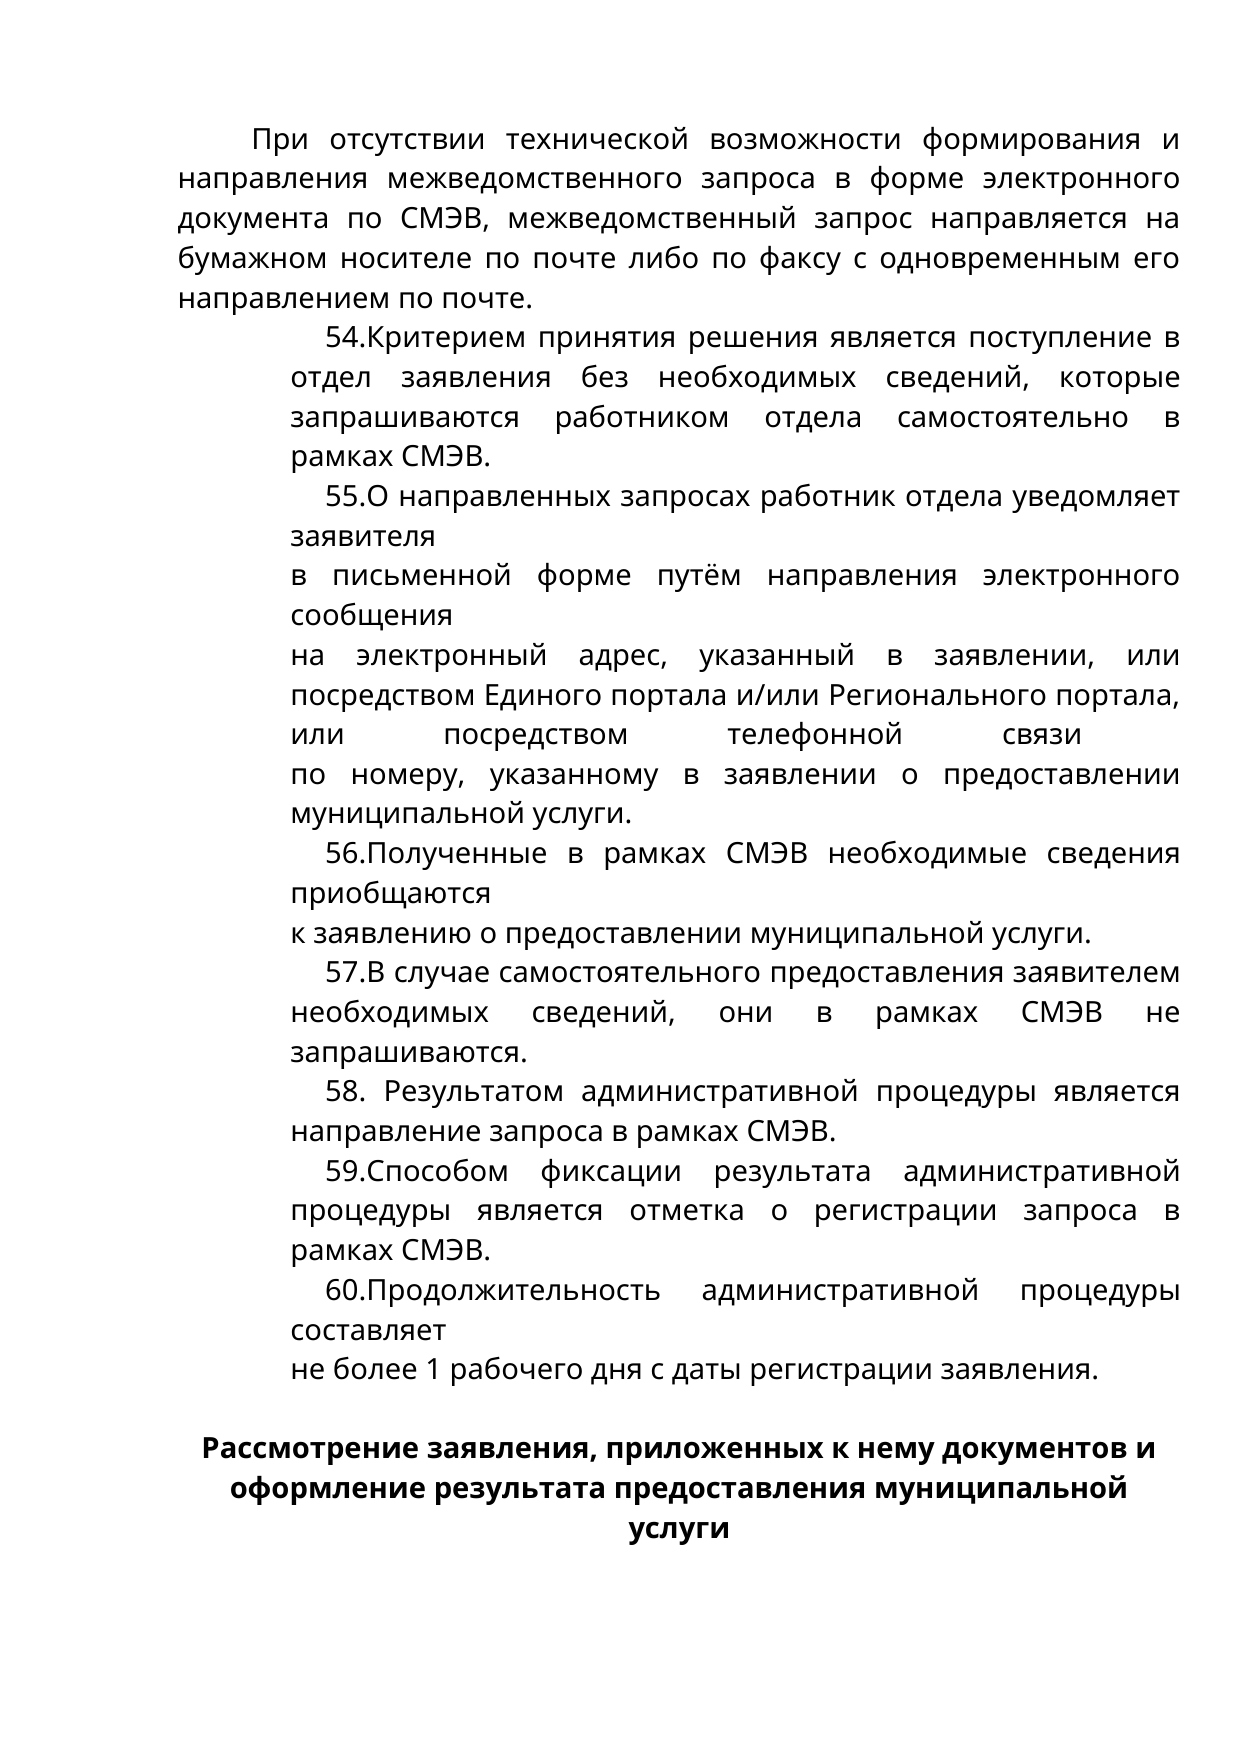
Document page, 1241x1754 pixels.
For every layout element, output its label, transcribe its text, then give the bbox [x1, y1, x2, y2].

text При отсутствии технической возможности формирования и направления межведомственного запроса в форме электронного документа по СМЭВ, межведомственный запрос направляется на бумажном носителе по почте либо по факсу с одновременным его направлением по почте. [177, 118, 1181, 317]
list Полученные в рамках СМЭВ необходимые сведения приобщаются к заявлению о предоставлении муниципальной услуги. [251, 832, 1181, 952]
list Продолжительность административной процедуры составляет не более 1 рабочего дня с даты регистрации заявления. [251, 1269, 1181, 1388]
list Критерием принятия решения является поступление в отдел заявления без необходимых сведений, которые запрашиваются работником отдела самостоятельно в рамках СМЭВ. [251, 317, 1181, 475]
list О направленных запросах работник отдела уведомляет заявителя в письменной форме путём направления электронного сообщения на электронный адрес, указанный в заявлении, или посредством Единого портала и/или Регионального портала, или посредством телефонной связи по номеру, указанному в заявлении о предоставлении муниципальной услуги. [251, 475, 1181, 832]
list В случае самостоятельного предоставления заявителем необходимых сведений, они в рамках СМЭВ не запрашиваются. [251, 952, 1181, 1071]
text Рассмотрение заявления, приложенных к нему документов и оформление результата предоставления муниципальной услуги [177, 1428, 1181, 1547]
list Способом фиксации результата административной процедуры является отметка о регистрации запроса в рамках СМЭВ. [251, 1150, 1181, 1269]
list Результатом административной процедуры является направление запроса в рамках СМЭВ. [251, 1071, 1181, 1150]
